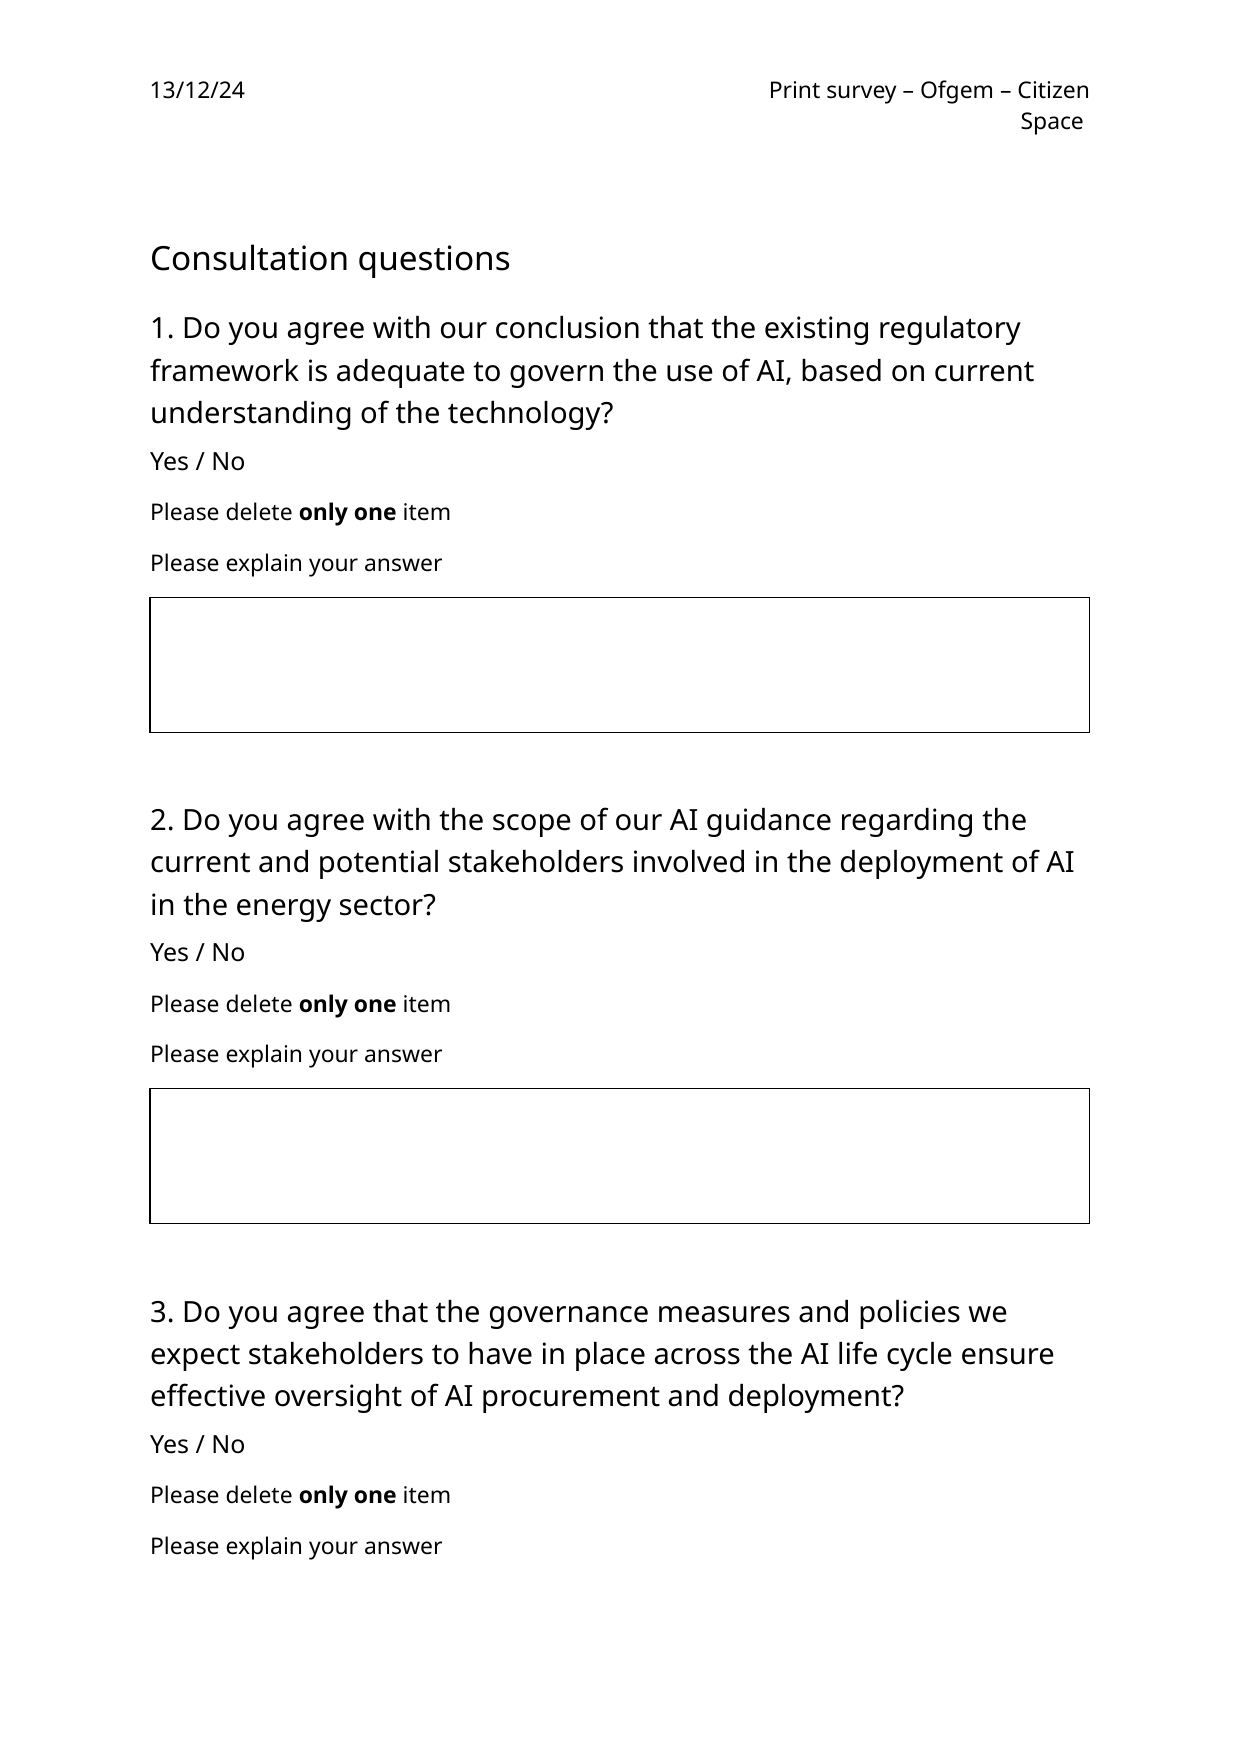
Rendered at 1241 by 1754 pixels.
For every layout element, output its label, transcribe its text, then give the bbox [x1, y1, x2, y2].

table_header [151, 598, 1089, 732]
subtitle 2. Do you agree with the scope of our AI guidance regarding the current and potential stakeholders involved in the deployment of AI in the energy sector? [150, 799, 1090, 924]
text Please delete only one item [150, 496, 1090, 528]
text Yes / No [150, 935, 1090, 969]
subtitle 3. Do you agree that the governance measures and policies we expect stakeholders to have in place across the AI life cycle ensure effective oversight of AI procurement and deployment? [150, 1291, 1090, 1415]
table_header [151, 1089, 1089, 1223]
text Please delete only one item [150, 1479, 1090, 1511]
text Yes / No [150, 443, 1090, 477]
text Please delete only one item [150, 988, 1090, 1019]
subtitle Consultation questions [150, 234, 1090, 280]
text Yes / No [150, 1426, 1090, 1461]
text Please explain your answer [150, 546, 1090, 578]
text Please explain your answer [150, 1529, 1090, 1561]
text Please explain your answer [150, 1038, 1090, 1069]
subtitle 1. Do you agree with our conclusion that the existing regulatory framework is adequate to govern the use of AI, based on current understanding of the technology? [150, 308, 1090, 432]
